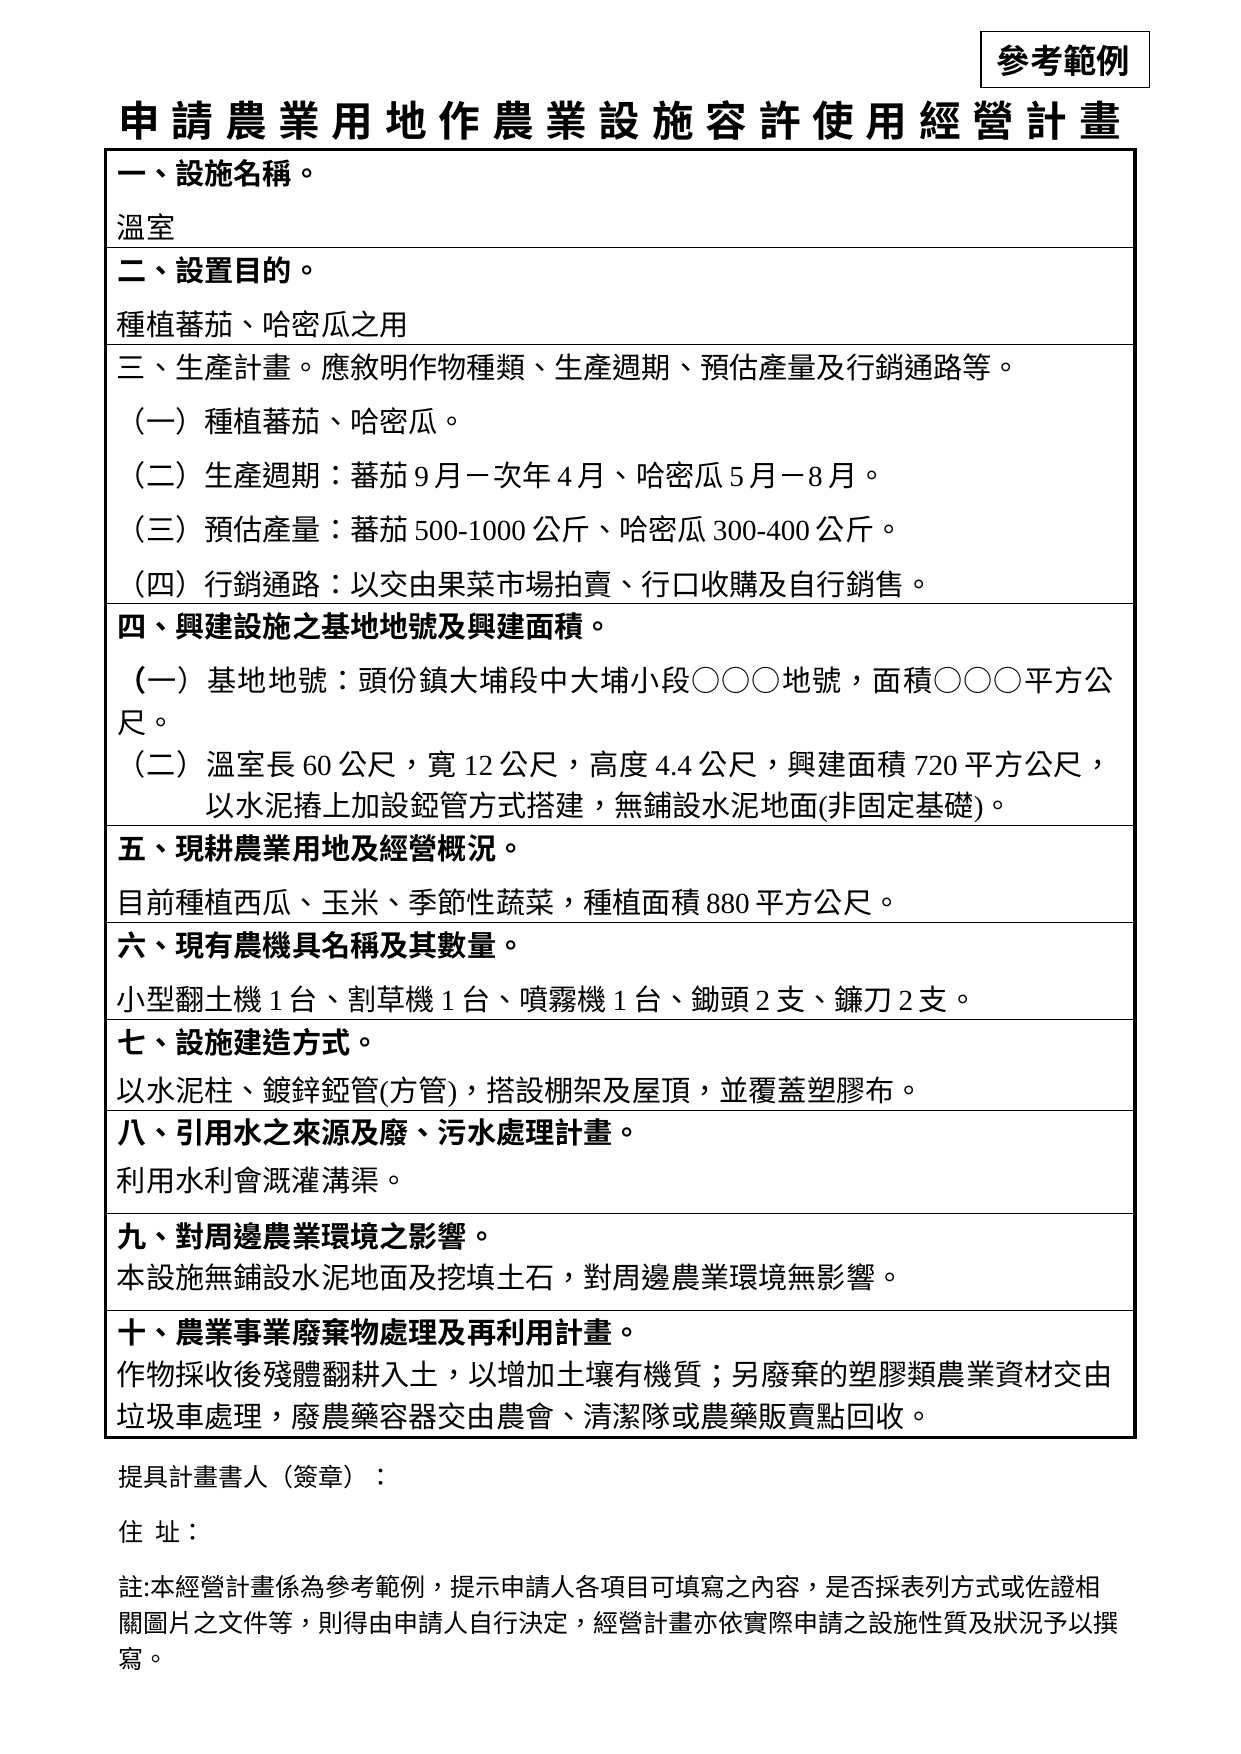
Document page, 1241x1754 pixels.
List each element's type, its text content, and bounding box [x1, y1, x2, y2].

table_cell 十、農業事業廢棄物處理及再利用計畫。 作物採收後殘體翻耕入土，以增加土壤有機質；另廢棄的塑膠類農業資材交由垃圾車處理，廢農藥容器交由農會、清潔隊或農藥販賣點回收。 [107, 1311, 1133, 1436]
table_header 一、設施名稱。 溫室 [107, 151, 1133, 247]
table_cell 七、設施建造方式。 以水泥柱、鍍鋅錏管(方管)，搭設棚架及屋頂，並覆蓋塑膠布。 [107, 1020, 1133, 1109]
text [982, 32, 1149, 87]
text 住 址： [118, 1512, 1122, 1549]
table_cell 四、興建設施之基地地號及興建面積。 （一）基地地號：頭份鎮大埔段中大埔小段○○○地號，面積○○○平方公尺。 （二）溫室長60公尺，寛12公尺，高度4.4公尺，興建面積720平方公尺，以水泥摏上加設錏管方式搭建，無鋪設水泥地面(非固定基礎)。 [107, 604, 1133, 825]
text 參考範例 [996, 40, 1133, 79]
table_cell 九、對周邊農業環境之影響。 本設施無鋪設水泥地面及挖填土石，對周邊農業環境無影響。 [107, 1214, 1133, 1309]
text 註:本經營計畫係為參考範例，提示申請人各項目可填寫之內容，是否採表列方式或佐證相關圖片之文件等，則得由申請人自行決定，經營計畫亦依實際申請之設施性質及狀況予以撰寫。 [118, 1567, 1122, 1676]
table_cell 三、生產計畫。應敘明作物種類、生產週期、預估產量及行銷通路等。 （一）種植蕃茄、哈密瓜。 （二）生產週期：蕃茄9月－次年4月、哈密瓜5月－8月。 （三）預估產量：蕃茄500-1000公斤、哈密瓜300-400公斤。 （四）行銷通路：以交由果菜市場拍賣、行口收購及自行銷售。 [107, 345, 1133, 603]
table_cell 六、現有農機具名稱及其數量。 小型翻土機1台、割草機1台、噴霧機1台、鋤頭2支、鐮刀2支。 [107, 923, 1133, 1019]
table_cell 二、設置目的。 種植蕃茄、哈密瓜之用 [107, 248, 1133, 344]
table_cell 五、現耕農業用地及經營概況。 目前種植西瓜、玉米、季節性蔬菜，種植面積880平方公尺。 [107, 826, 1133, 922]
text 提具計畫書人（簽章）： [118, 1457, 1122, 1494]
text 申請農業用地作農業設施容許使用經營計畫 [118, 88, 1122, 148]
table_cell 八、引用水之來源及廢、污水處理計畫。 利用水利會溉灌溝渠。 [107, 1111, 1133, 1213]
